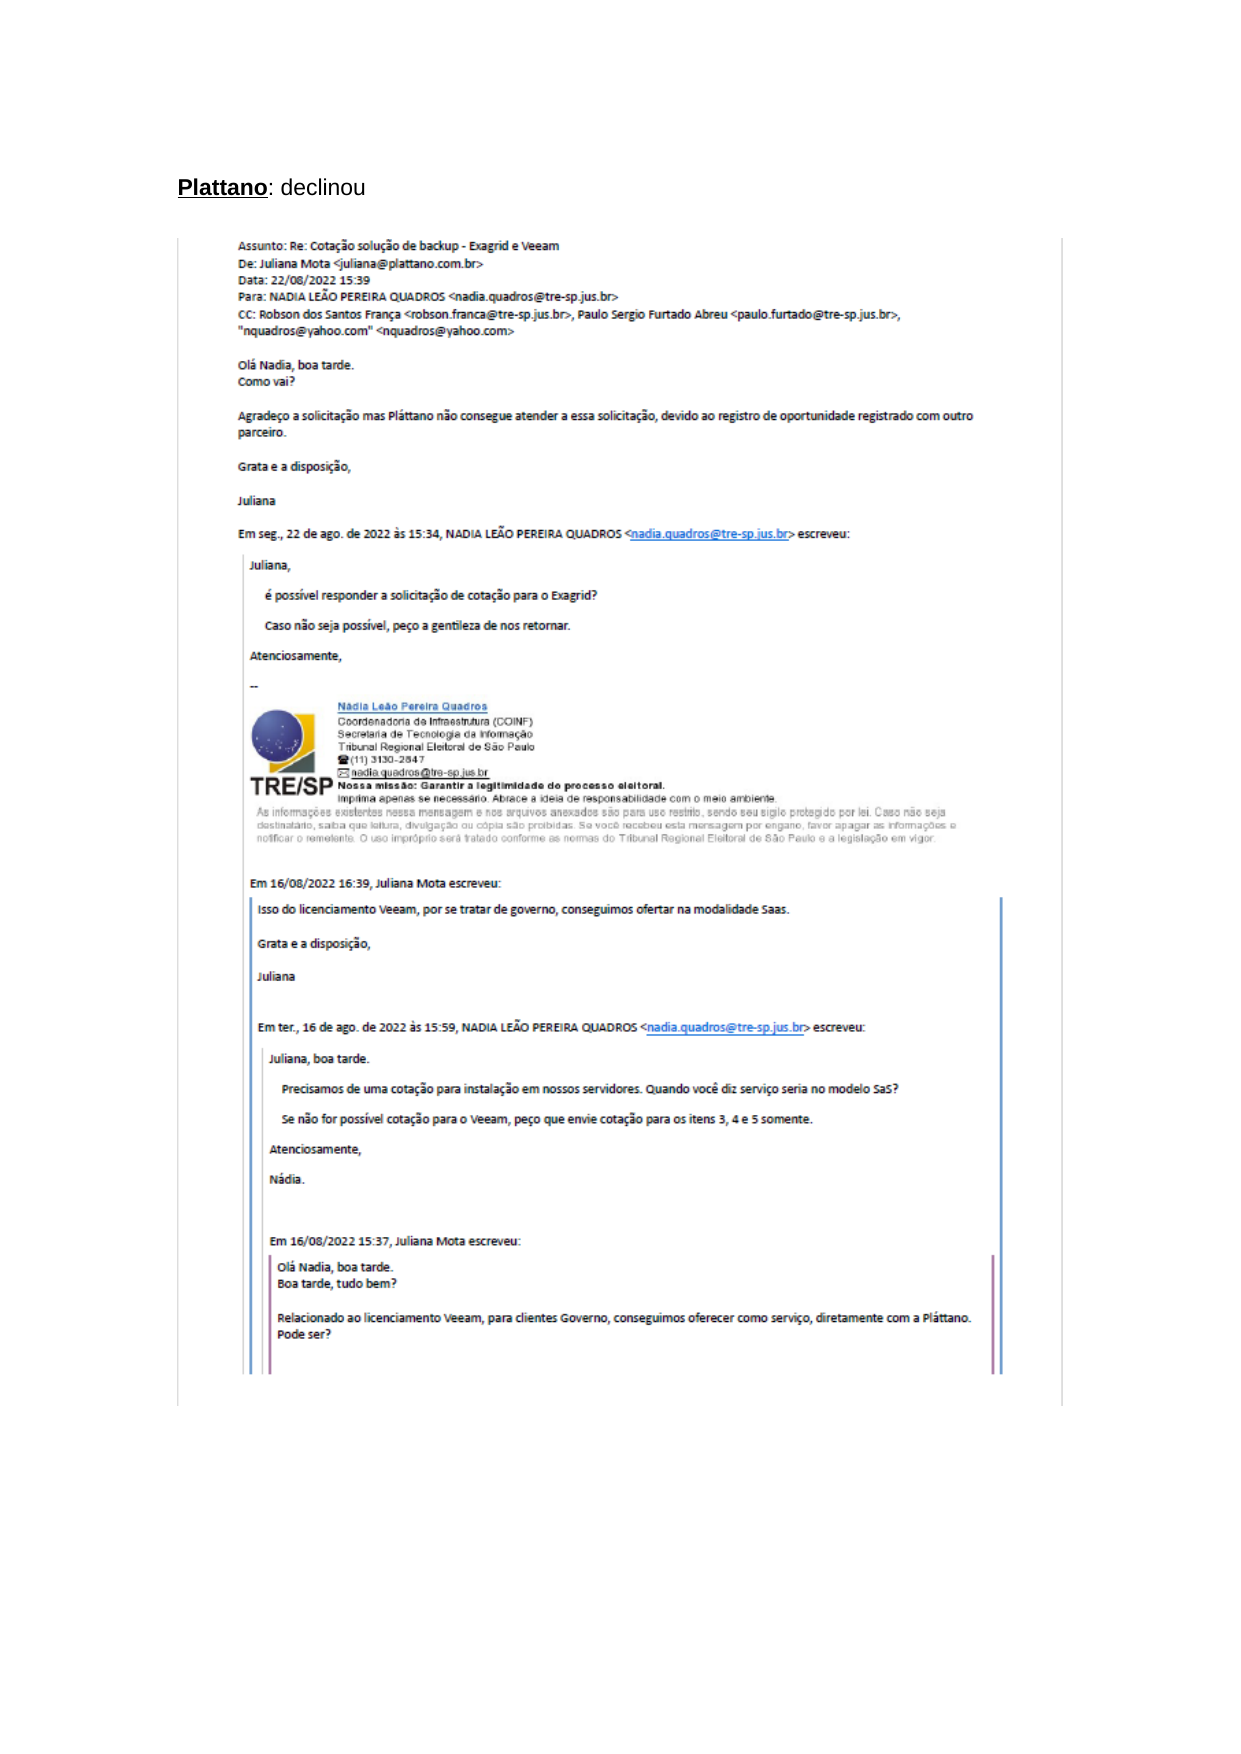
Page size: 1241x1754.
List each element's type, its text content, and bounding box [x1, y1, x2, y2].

text Plattano: declinou [177, 174, 1063, 200]
